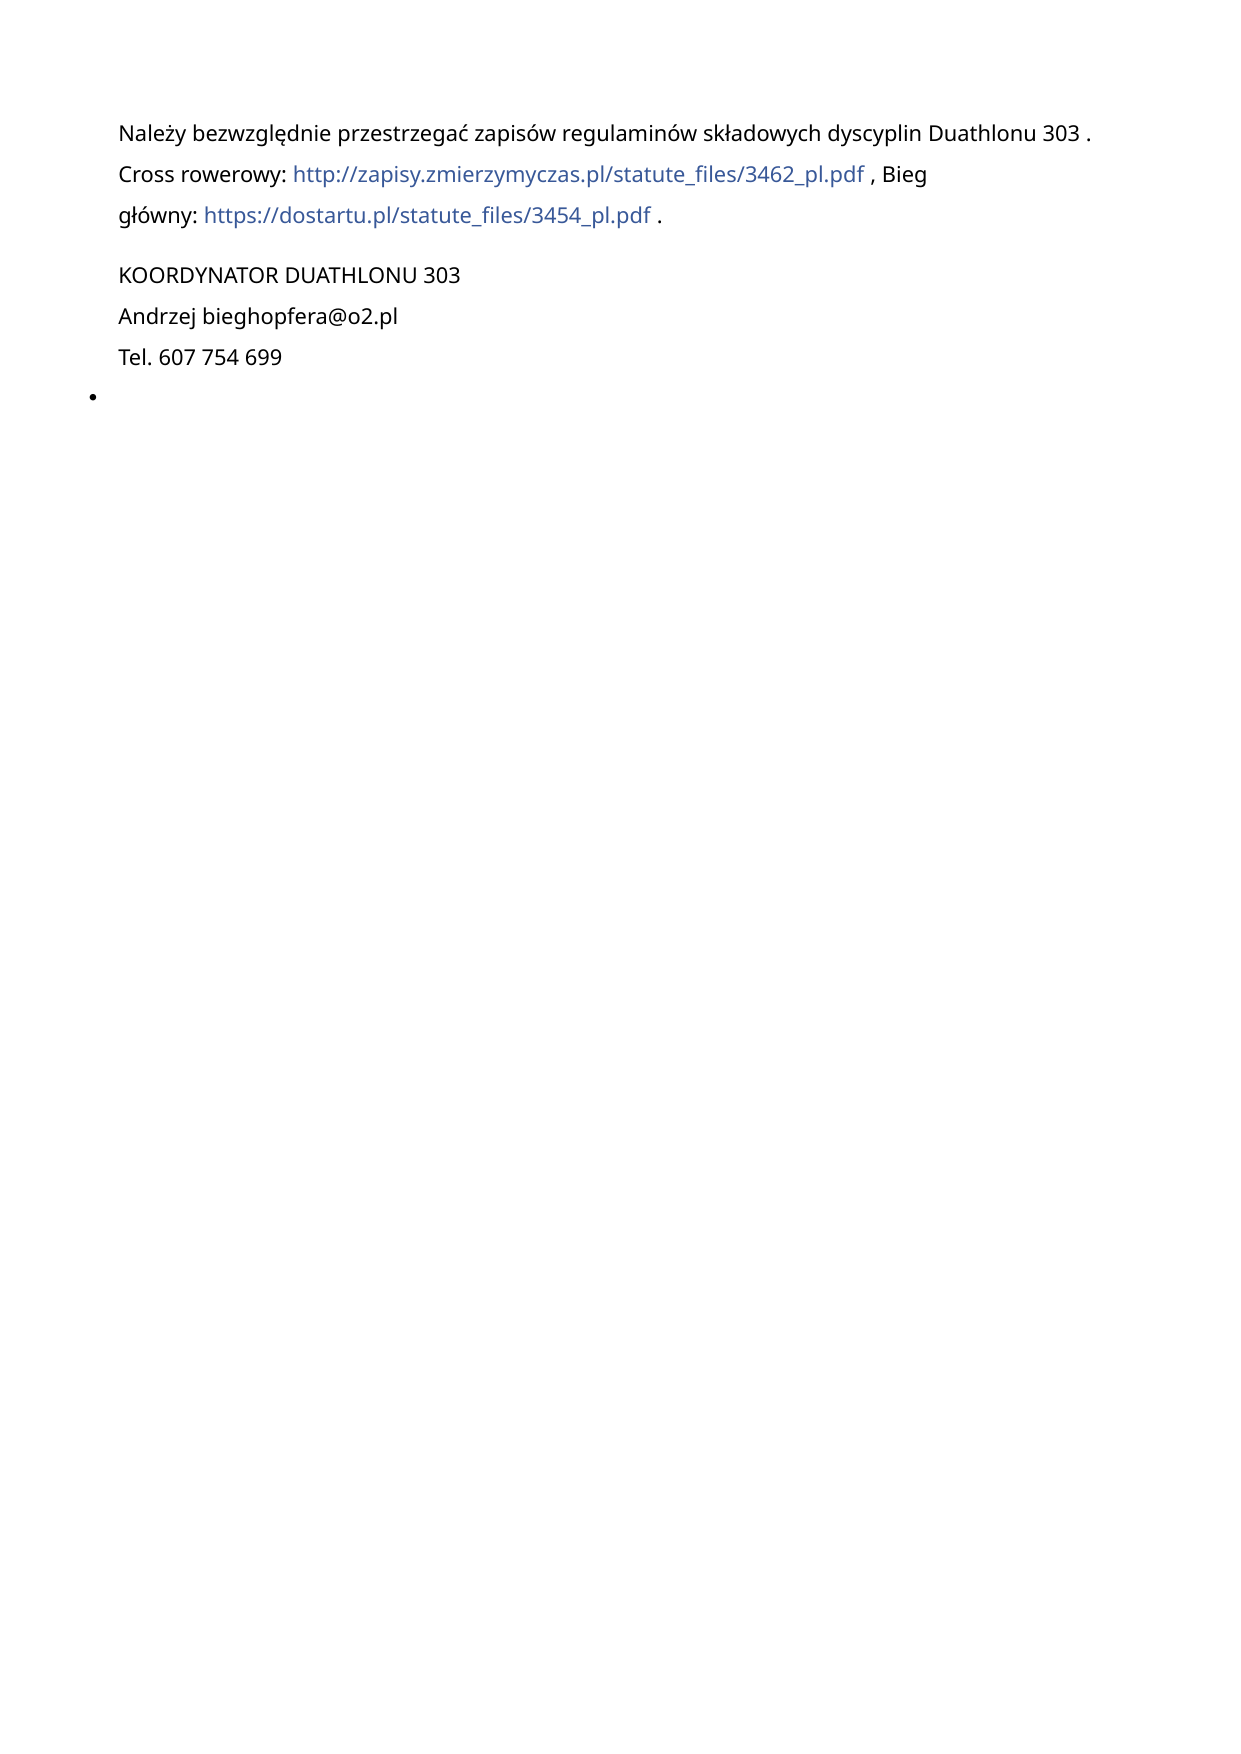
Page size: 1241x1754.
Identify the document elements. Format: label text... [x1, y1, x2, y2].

text KOORDYNATOR DUATHLONU 303 Andrzej bieghopfera@o2.pl Tel. 607 754 699 [118, 260, 1122, 372]
text Należy bezwzględnie przestrzegać zapisów regulaminów składowych dyscyplin Duathlonu 303 . Cross rowerowy: http://zapisy.zmierzymyczas.pl/statute_files/3462_pl.pdf , Bieg główny: https://dostartu.pl/statute_files/3454_pl.pdf . [118, 118, 1122, 230]
